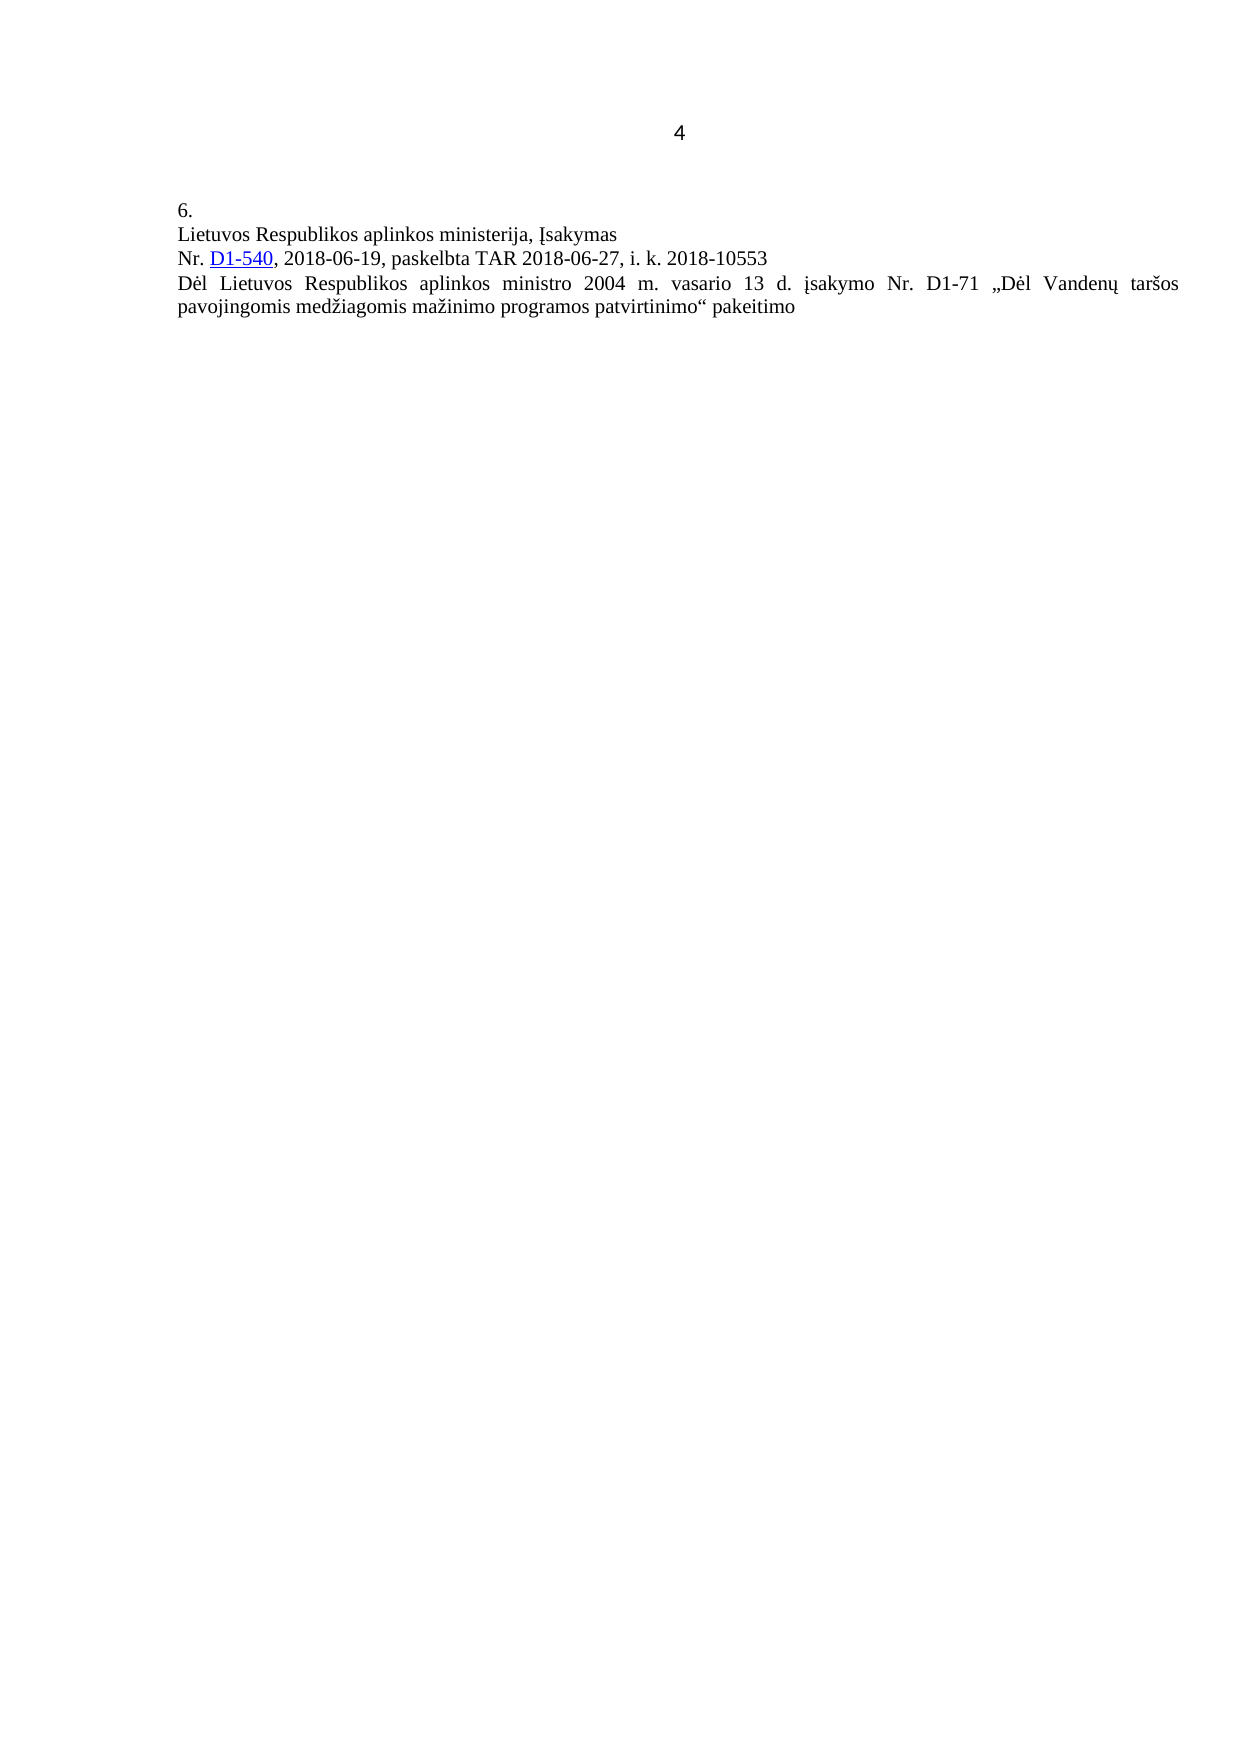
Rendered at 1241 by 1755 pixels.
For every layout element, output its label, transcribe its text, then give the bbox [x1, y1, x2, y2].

text Dėl Lietuvos Respublikos aplinkos ministro 2004 m. vasario 13 d. įsakymo Nr. D1-71 „Dėl Vandenų taršos pavojingomis medžiagomis mažinimo programos patvirtinimo“ pakeitimo [177, 270, 1181, 318]
text Lietuvos Respublikos aplinkos ministerija, Įsakymas [177, 222, 1181, 246]
text Nr. D1-540, 2018-06-19, paskelbta TAR 2018-06-27, i. k. 2018-10553 [177, 246, 1181, 270]
text 6. [177, 198, 1181, 222]
